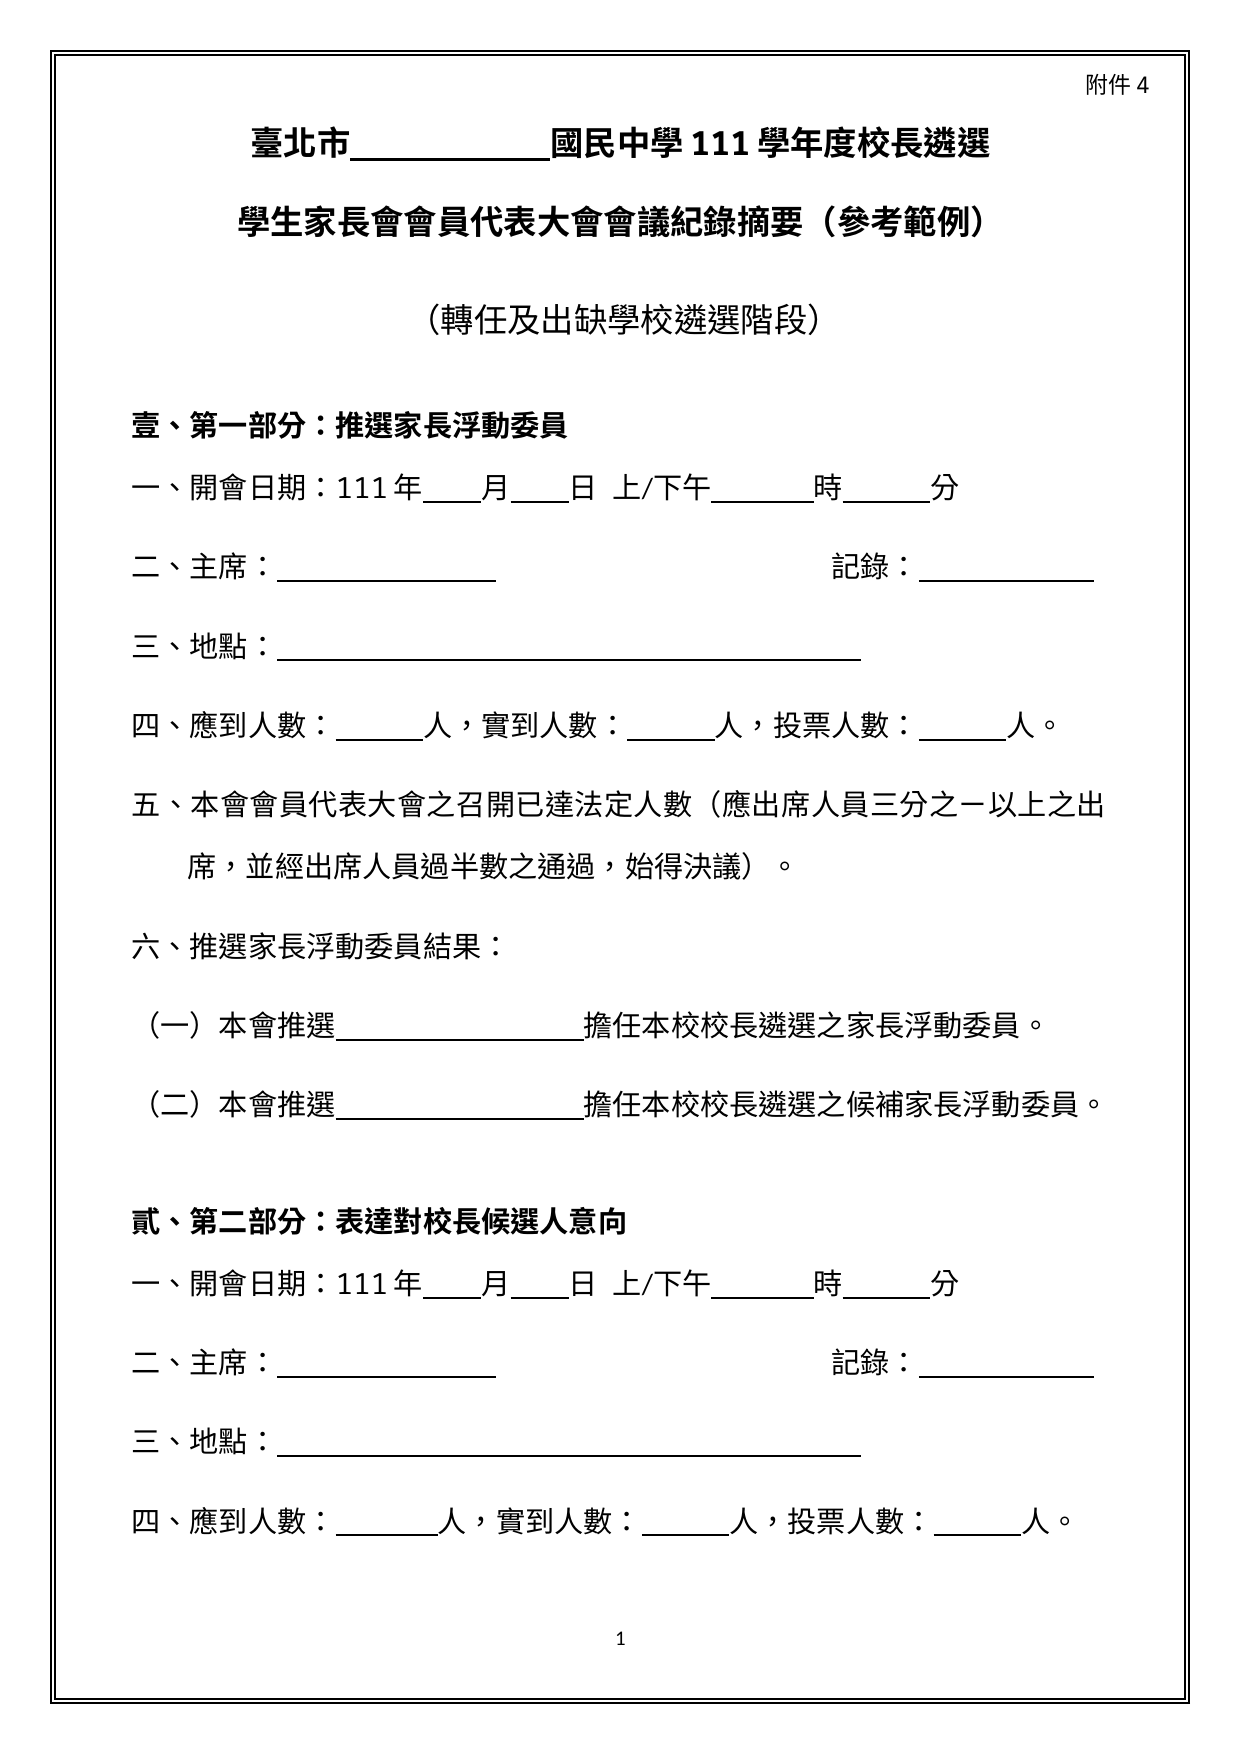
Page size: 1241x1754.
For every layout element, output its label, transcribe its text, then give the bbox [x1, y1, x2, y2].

text 四、應到人數： 人，實到人數： 人，投票人數： 人。 [131, 682, 1109, 744]
text 附件4 [1085, 67, 1168, 101]
text 一、開會日期：111年 月 日 上/下午 時 分 [131, 444, 1109, 507]
text 壹、第一部分：推選家長浮動委員 [131, 382, 1109, 444]
text （轉任及出缺學校遴選階段） [131, 277, 1109, 339]
text 貳、第二部分：表達對校長候選人意向 [131, 1178, 1109, 1240]
text 一、開會日期：111年 月 日 上/下午 時 分 [131, 1240, 1109, 1303]
text （二）本會推選 擔任本校校長遴選之候補家長浮動委員。 [131, 1061, 1109, 1123]
text 學生家長會會員代表大會會議紀錄摘要（參考範例） [131, 179, 1109, 241]
text 臺北市 國民中學111學年度校長遴選 [131, 60, 1183, 162]
text 二、主席： 記錄： [131, 523, 1109, 586]
text 三、地點： [131, 1398, 1109, 1461]
text 六、推選家長浮動委員結果： [131, 903, 1109, 965]
text 四、應到人數： 人，實到人數： 人，投票人數： 人。 [131, 1478, 1109, 1540]
text （一）本會推選 擔任本校校長遴選之家長浮動委員。 [131, 982, 1109, 1044]
text 二、主席： 記錄： [131, 1319, 1109, 1382]
text 五、本會會員代表大會之召開已達法定人數（應出席人員三分之ㄧ以上之出席，並經出席人員過半數之通過，始得決議）。 [131, 761, 1109, 886]
text 三、地點： [131, 603, 1109, 665]
